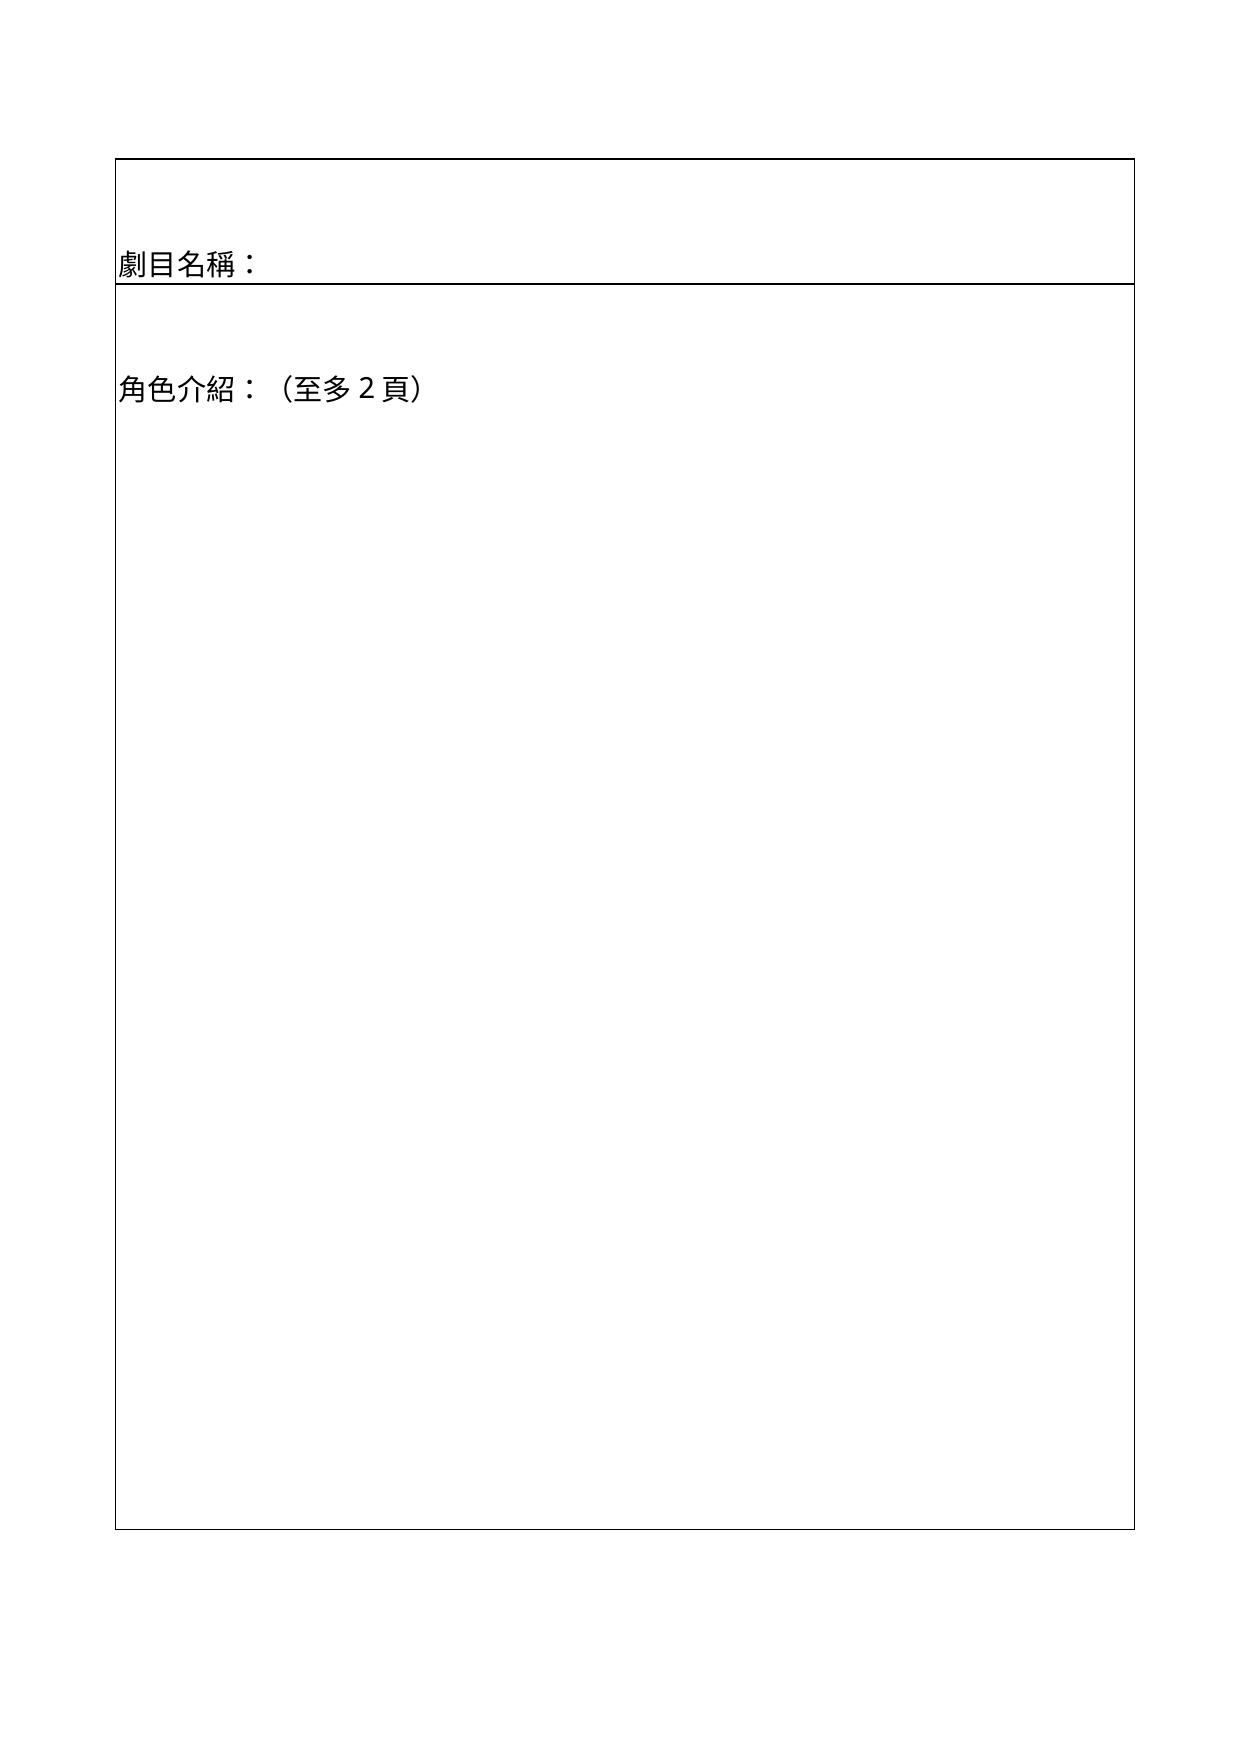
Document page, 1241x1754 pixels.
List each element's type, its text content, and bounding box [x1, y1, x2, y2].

table_cell 角色介紹：（至多2頁） [116, 285, 1134, 1528]
table_header 劇目名稱： [116, 160, 1134, 283]
